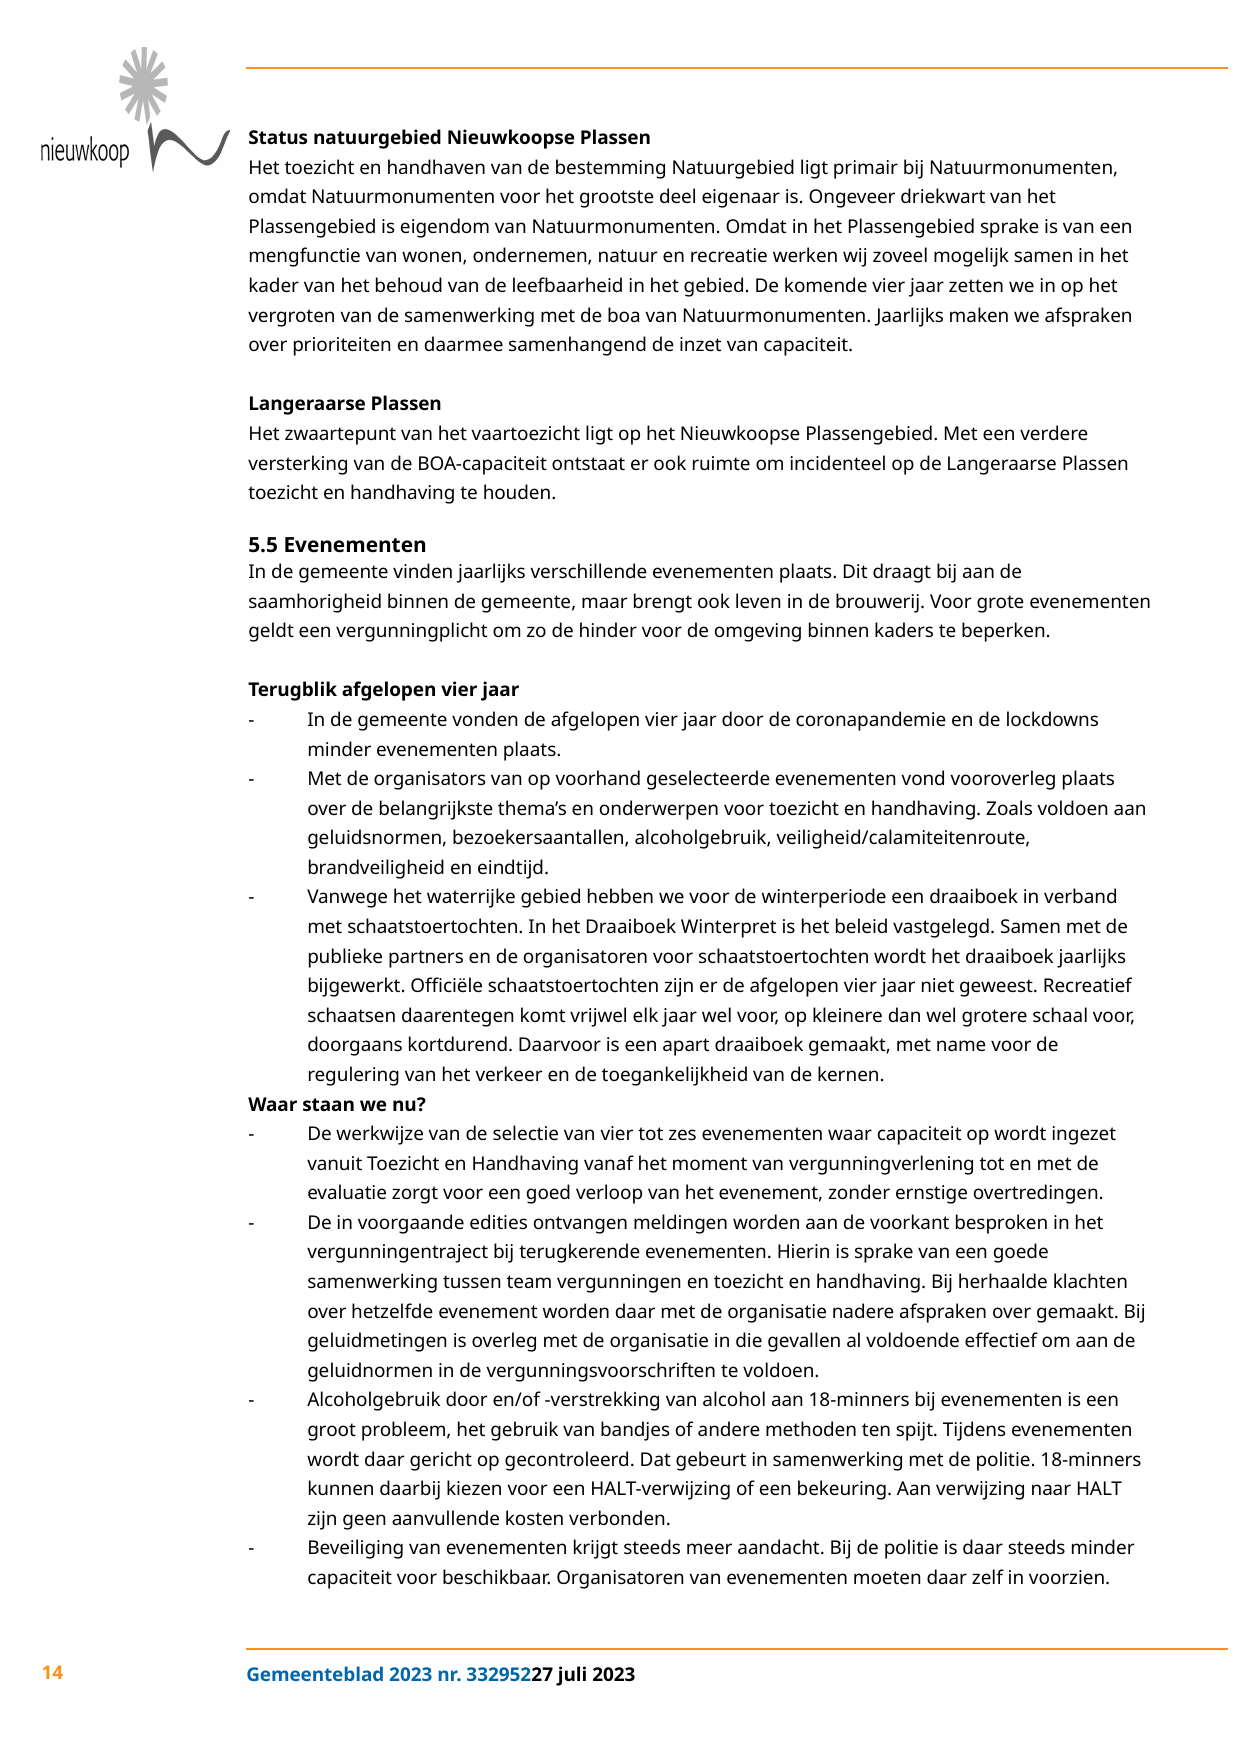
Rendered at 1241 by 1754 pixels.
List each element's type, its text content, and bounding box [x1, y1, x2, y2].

text Langeraarse Plassen [248, 391, 1152, 416]
text Terugblik afgelopen vier jaar [248, 677, 1152, 702]
list Alcoholgebruik door en/of -verstrekking van alcohol aan 18-minners bij evenementen is een groot probleem, het gebruik van bandjes of andere methoden ten spijt. Tijdens evenementen wordt daar gericht op gecontroleerd. Dat gebeurt in samenwerking met de politie. 18-minners kunnen daarbij kiezen voor een HALT-verwijzing of een bekeuring. Aan verwijzing naar HALT zijn geen aanvullende kosten verbonden. [248, 1387, 1152, 1531]
text In de gemeente vinden jaarlijks verschillende evenementen plaats. Dit draagt bij aan de saamhorigheid binnen de gemeente, maar brengt ook leven in de brouwerij. Voor grote evenementen geldt een vergunningplicht om zo de hinder voor de omgeving binnen kaders te beperken. [248, 558, 1152, 643]
list Met de organisators van op voorhand geselecteerde evenementen vond vooroverleg plaats over de belangrijkste thema’s en onderwerpen voor toezicht en handhaving. Zoals voldoen aan geluidsnormen, bezoekersaantallen, alcoholgebruik, veiligheid/calamiteitenroute, brandveiligheid en eindtijd. [248, 765, 1152, 880]
text Status natuurgebied Nieuwkoopse Plassen [248, 124, 1152, 150]
list In de gemeente vonden de afgelopen vier jaar door de coronapandemie en de lockdowns minder evenementen plaats. [248, 706, 1152, 761]
list De werkwijze van de selectie van vier tot zes evenementen waar capaciteit op wordt ingezet vanuit Toezicht en Handhaving vanaf het moment van vergunningverlening tot en met de evaluatie zorgt voor een goed verloop van het evenement, zonder ernstige overtredingen. [248, 1120, 1152, 1205]
list Vanwege het waterrijke gebied hebben we voor de winterperiode een draaiboek in verband met schaatstoertochten. In het Draaiboek Winterpret is het beleid vastgelegd. Samen met de publieke partners en de organisatoren voor schaatstoertochten wordt het draaiboek jaarlijks bijgewerkt. Officiële schaatstoertochten zijn er de afgelopen vier jaar niet geweest. Recreatief schaatsen daarentegen komt vrijwel elk jaar wel voor, op kleinere dan wel grotere schaal voor, doorgaans kortdurend. Daarvoor is een apart draaiboek gemaakt, met name voor de regulering van het verkeer en de toegankelijkheid van de kernen. [248, 884, 1152, 1087]
text Waar staan we nu? [248, 1091, 1152, 1116]
picture [41, 47, 231, 172]
text Het toezicht en handhaven van de bestemming Natuurgebied ligt primair bij Natuurmonumenten, omdat Natuurmonumenten voor het grootste deel eigenaar is. Ongeveer driekwart van het Plassengebied is eigendom van Natuurmonumenten. Omdat in het Plassengebied sprake is van een mengfunctie van wonen, ondernemen, natuur en recreatie werken wij zoveel mogelijk samen in het kader van het behoud van de leefbaarheid in het gebied. De komende vier jaar zetten we in op het vergroten van de samenwerking met de boa van Natuurmonumenten. Jaarlijks maken we afspraken over prioriteiten en daarmee samenhangend de inzet van capaciteit. [248, 154, 1152, 357]
text Het zwaartepunt van het vaartoezicht ligt op het Nieuwkoopse Plassengebied. Met een verdere versterking van de BOA-capaciteit ontstaat er ook ruimte om incidenteel op de Langeraarse Plassen toezicht en handhaving te houden. [248, 420, 1152, 505]
list De in voorgaande edities ontvangen meldingen worden aan de voorkant besproken in het vergunningentraject bij terugkerende evenementen. Hierin is sprake van een goede samenwerking tussen team vergunningen en toezicht en handhaving. Bij herhaalde klachten over hetzelfde evenement worden daar met de organisatie nadere afspraken over gemaakt. Bij geluidmetingen is overleg met de organisatie in die gevallen al voldoende effectief om aan de geluidnormen in de vergunningsvoorschriften te voldoen. [248, 1209, 1152, 1383]
text 5.5 Evenementen [248, 530, 1152, 558]
list Beveiliging van evenementen krijgt steeds meer aandacht. Bij de politie is daar steeds minder capaciteit voor beschikbaar. Organisatoren van evenementen moeten daar zelf in voorzien. [248, 1534, 1152, 1590]
